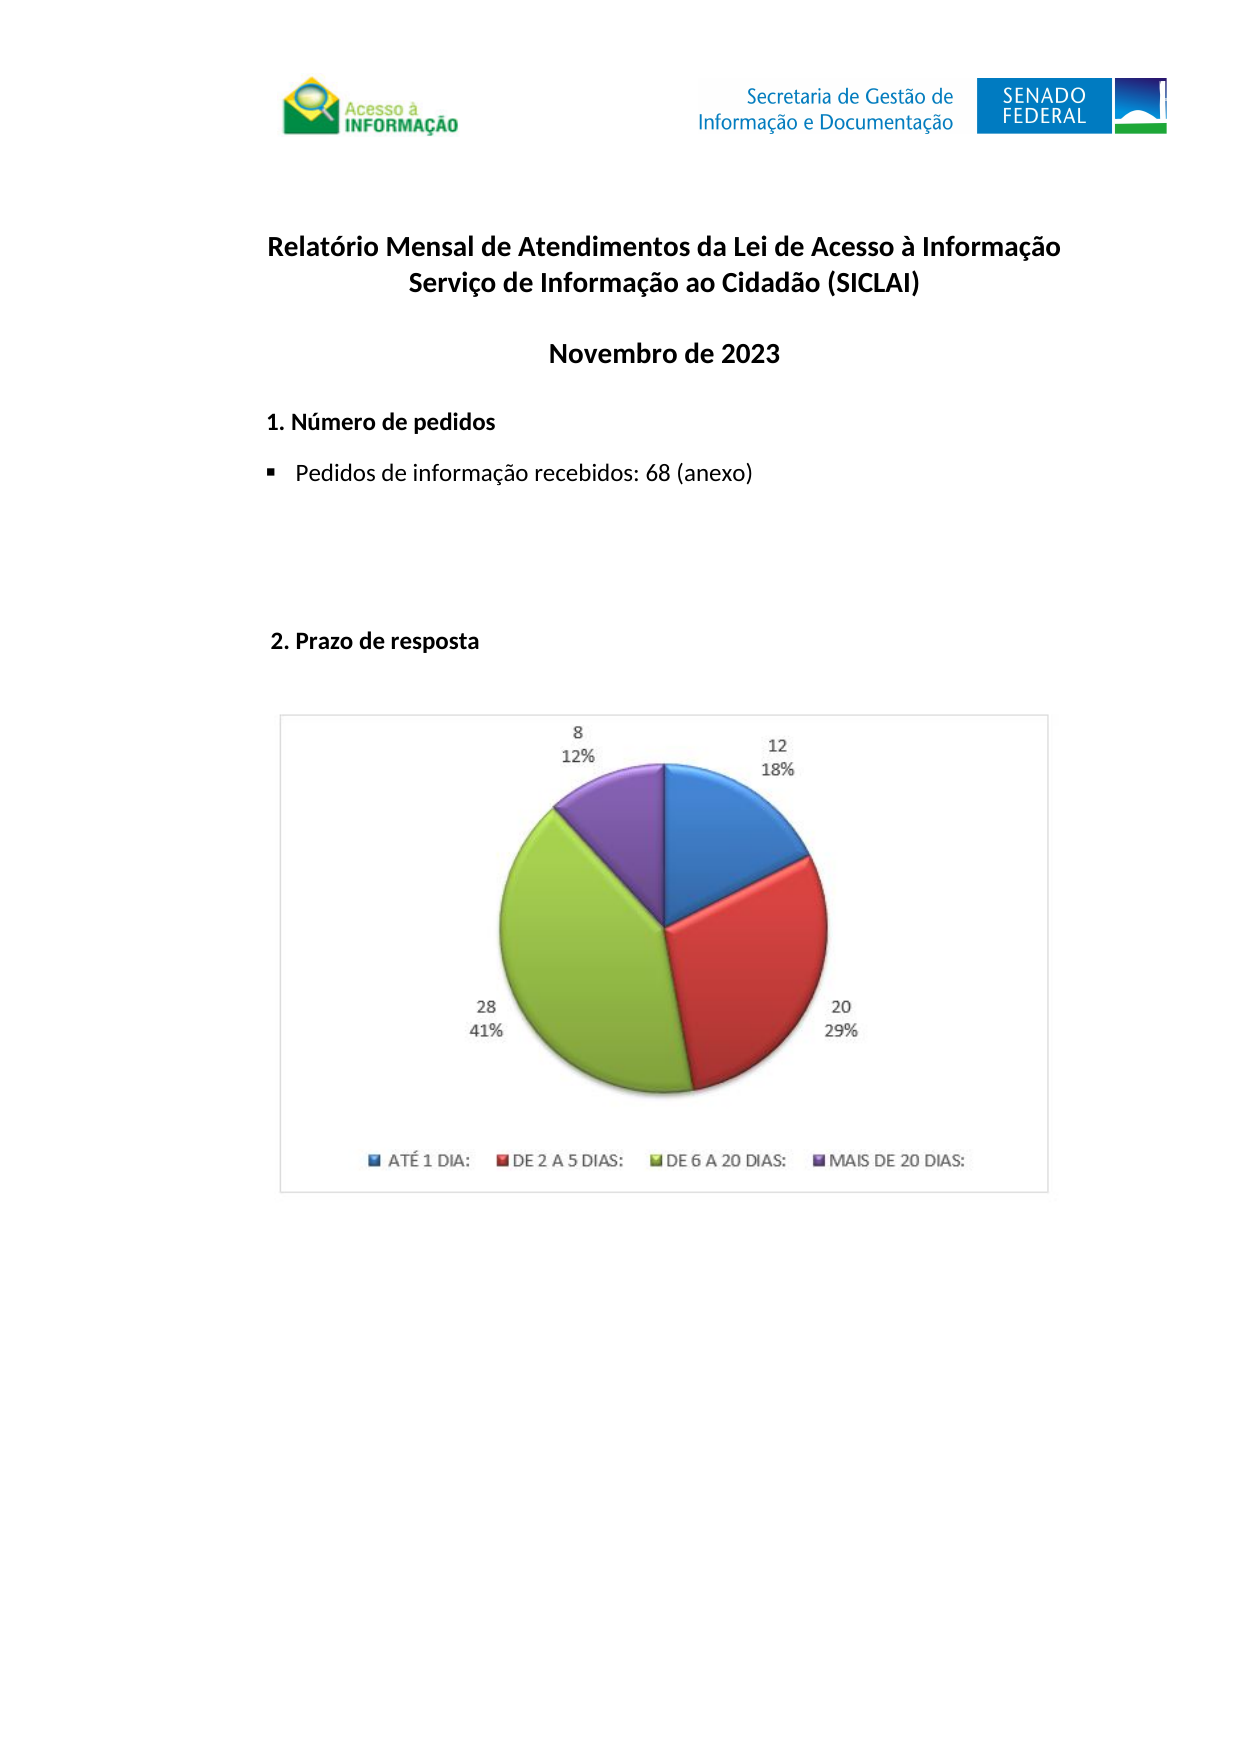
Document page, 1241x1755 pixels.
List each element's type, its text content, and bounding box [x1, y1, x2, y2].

text Relatório Mensal de Atendimentos da Lei de Acesso à Informação Serviço de Informação ao Cidadão (SICLAI) [266, 228, 1063, 299]
text Novembro de 2023 [266, 335, 1063, 371]
list Pedidos de informação recebidos: 68 (anexo) [265, 457, 1063, 488]
text 1. Número de pedidos [266, 406, 1063, 437]
text 2. Prazo de resposta [265, 625, 1063, 655]
